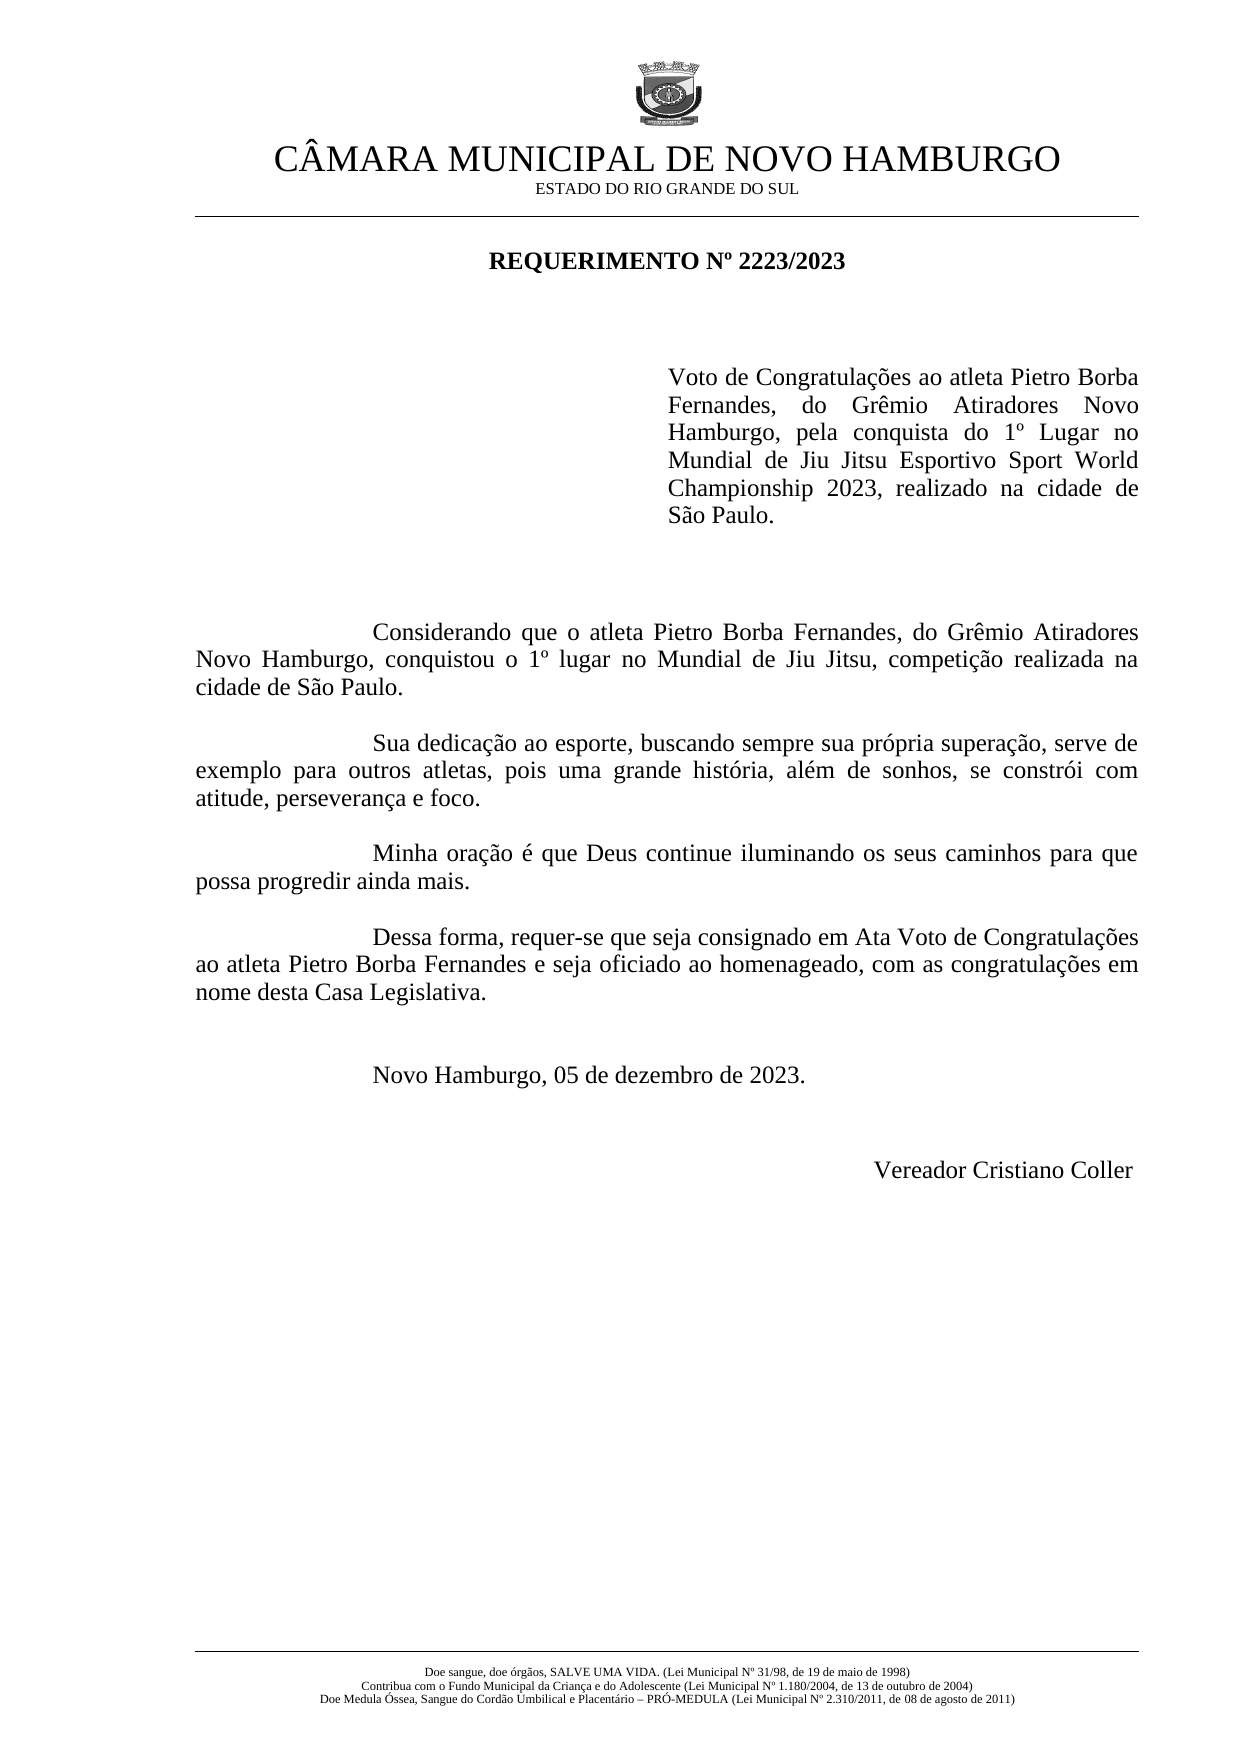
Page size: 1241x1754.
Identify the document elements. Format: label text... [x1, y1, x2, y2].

text Vereador Cristiano Coller [195, 1156, 1139, 1184]
text Minha oração é que Deus continue iluminando os seus caminhos para que possa progredir ainda mais. [195, 839, 1139, 895]
text REQUERIMENTO Nº 2223/2023 [195, 247, 1139, 274]
text Novo Hamburgo, 05 de dezembro de 2023. [195, 1061, 1139, 1089]
text Considerando que o atleta Pietro Borba Fernandes, do Grêmio Atiradores Novo Hamburgo, conquistou o 1º lugar no Mundial de Jiu Jitsu, competição realizada na cidade de São Paulo. [195, 618, 1139, 701]
text Sua dedicação ao esporte, buscando sempre sua própria superação, serve de exemplo para outros atletas, pois uma grande história, além de sonhos, se constrói com atitude, perseverança e foco. [195, 729, 1139, 812]
text Voto de Congratulações ao atleta Pietro Borba Fernandes, do Grêmio Atiradores Novo Hamburgo, pela conquista do 1º Lugar no Mundial de Jiu Jitsu Esportivo Sport World Championship 2023, realizado na cidade de São Paulo. [668, 363, 1139, 529]
text Dessa forma, requer-se que seja consignado em Ata Voto de Congratulações ao atleta Pietro Borba Fernandes e seja oficiado ao homenageado, com as congratulações em nome desta Casa Legislativa. [195, 923, 1139, 1006]
